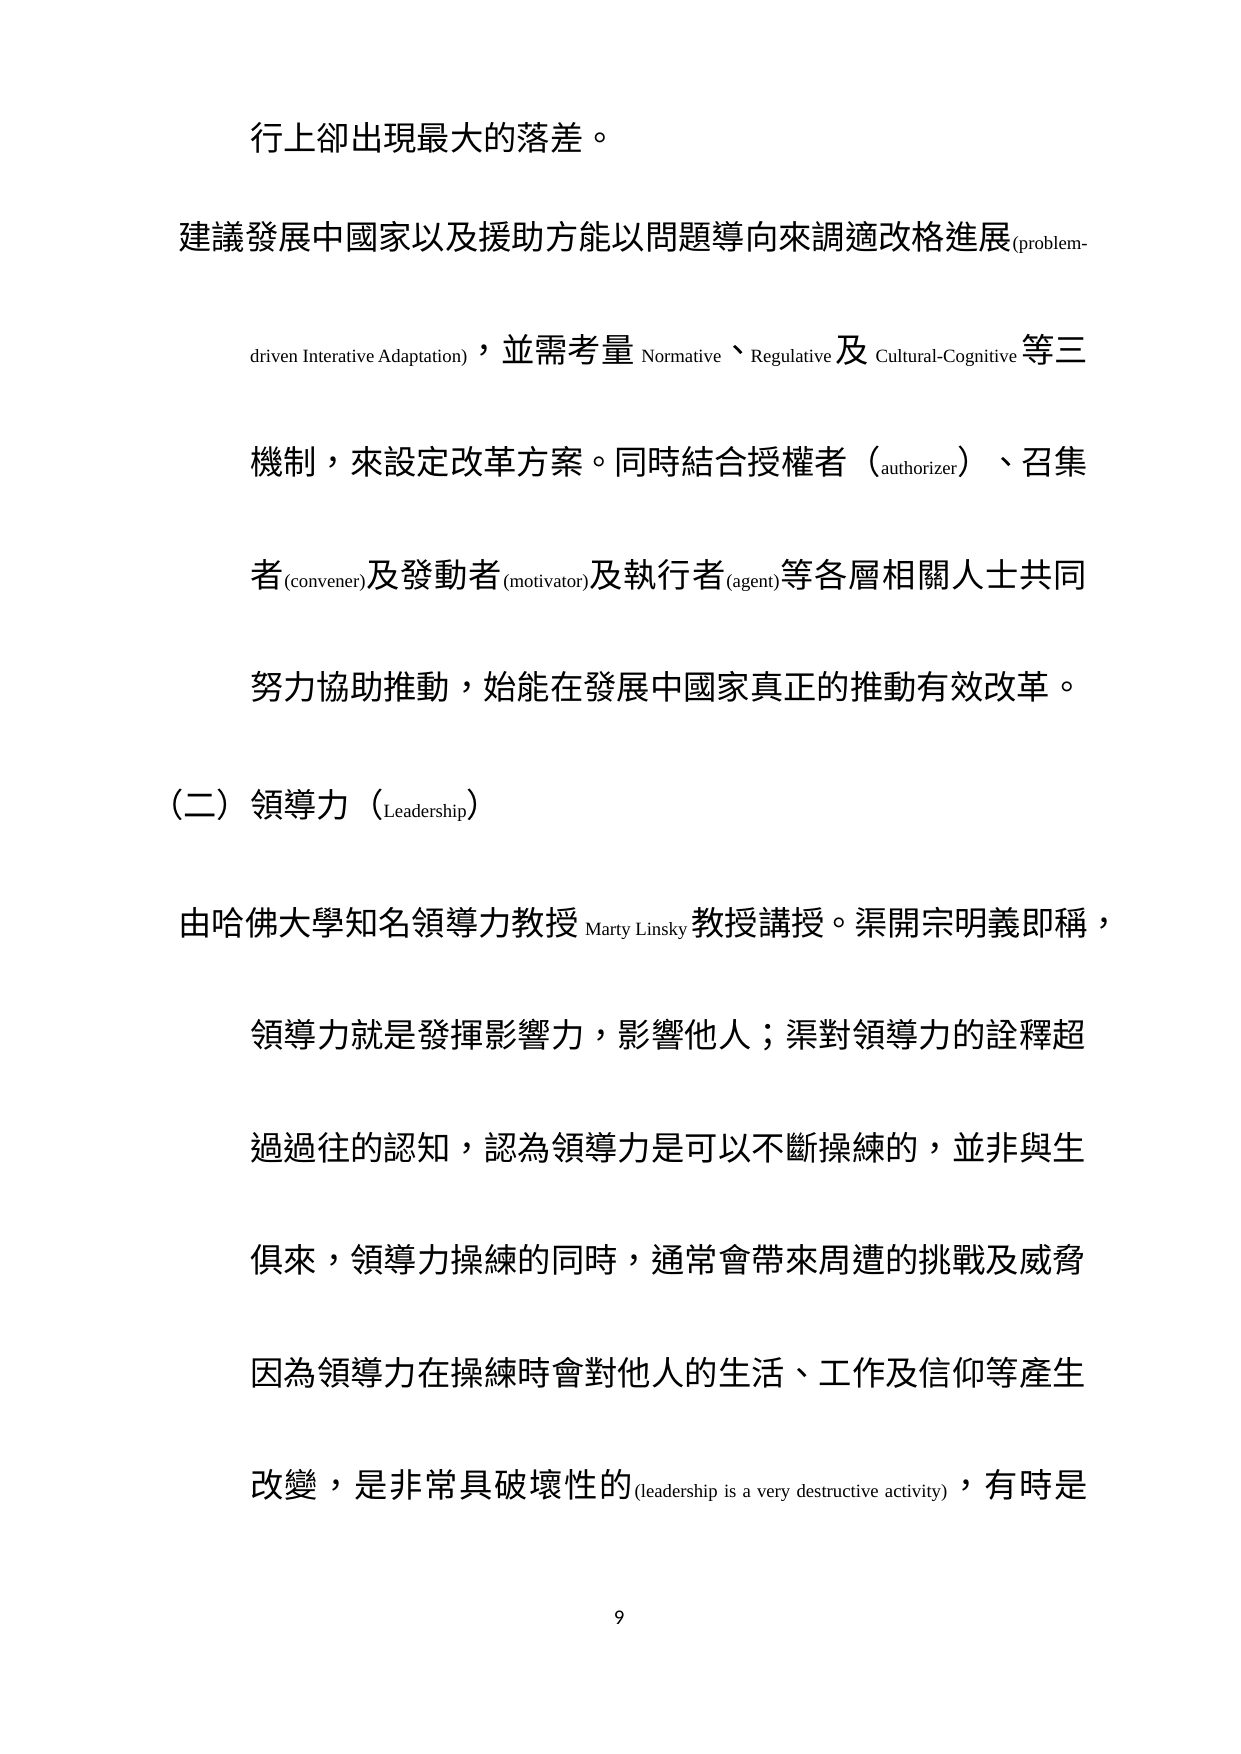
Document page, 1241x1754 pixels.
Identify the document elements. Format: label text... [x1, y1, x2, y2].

text （二）領導力（Leadership） [150, 766, 1087, 841]
text 建議發展中國家以及援助方能以問題導向來調適改格進展(problem-driven Interative Adaptation)，並需考量Normative、Regulative及Cultural-Cognitive等三機制，來設定改革方案。同時結合授權者（authorizer）、召集者(convener)及發動者(motivator)及執行者(agent)等各層相關人士共同努力協助推動，始能在發展中國家真正的推動有效改革。 [150, 198, 1087, 723]
text 由哈佛大學知名領導力教授Marty Linsky教授講授。渠開宗明義即稱，領導力就是發揮影響力，影響他人；渠對領導力的詮釋超過過往的認知，認為領導力是可以不斷操練的，並非與生俱來，領導力操練的同時，通常會帶來周遭的挑戰及威脅，因為領導力在操練時會對他人的生活、工作及信仰等產生改變，是非常具破壞性的(leadership is a very destructive activity)，有時是會付上生命代價的；要確保能有效的操練領導力，渠建議採取行動後，進行觀察、蒐集資訊，再決定是否前進或後退，有效的領導力是積極性的(affected leadership is actively leadership)，才能產生進步，才能造成影響力，而且領導力的操練是需要不斷檢視周遭環境(leadership constantly checking the situation)。Linsky教授以渠自身在公部門及學校等單位多年經驗，勉勵學員在各自的工作及家庭等環境中，盡力運用領導力，學員不必然需要具備領導力天賦，多操練一定可看到果效，開發中國家不論政府及人民，尤為需要在各自的領域中，適度運用領導力，來改變現有環境。 [150, 883, 1087, 1521]
text 行上卻出現最大的落差。 [150, 99, 1087, 174]
